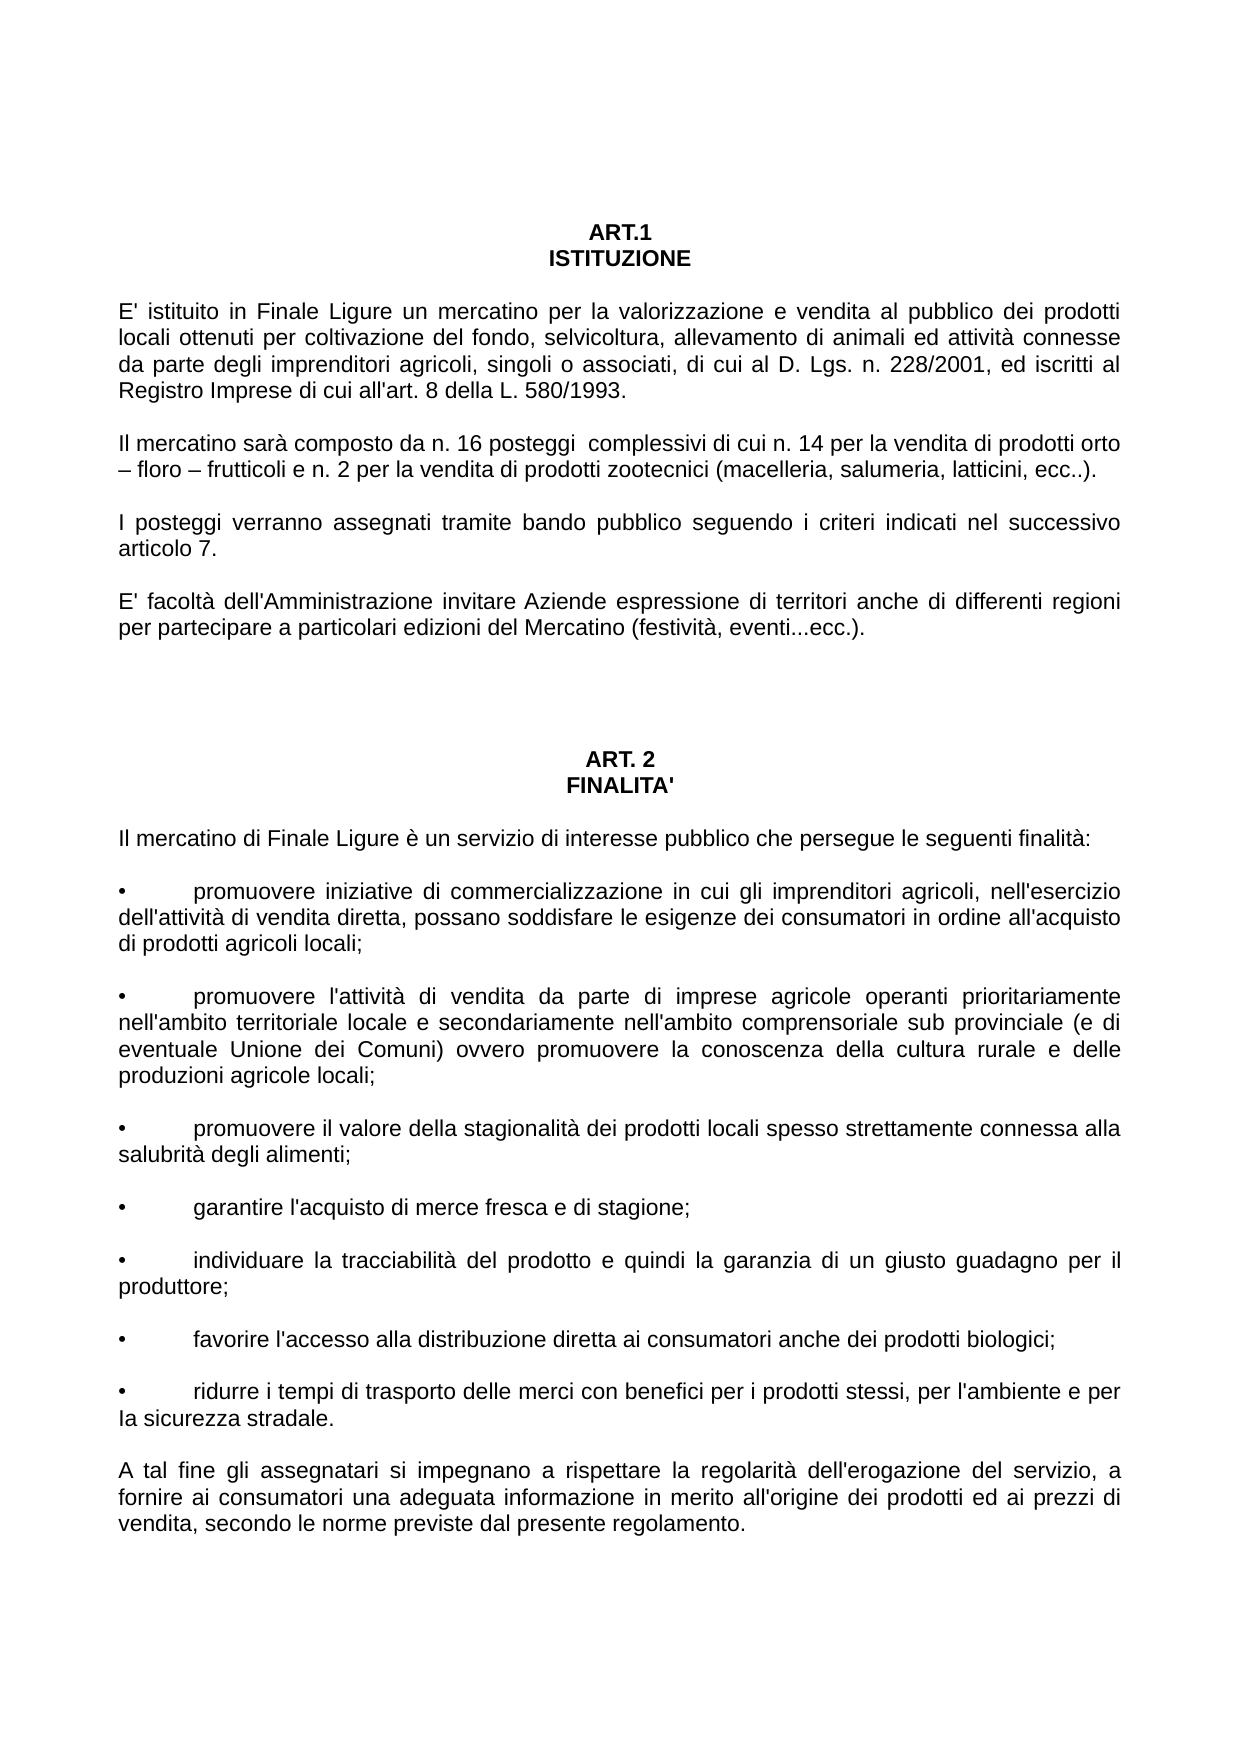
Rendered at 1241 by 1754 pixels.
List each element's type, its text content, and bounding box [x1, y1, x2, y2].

text ART.1 [118, 219, 1122, 245]
list garantire l'acquisto di merce fresca e di stagione; [118, 1194, 1122, 1220]
list promuovere il valore della stagionalità dei prodotti locali spesso strettamente connessa alla salubrità degli alimenti; [118, 1115, 1122, 1167]
list promuovere l'attività di vendita da parte di imprese agricole operanti prioritariamente nell'ambito territoriale locale e secondariamente nell'ambito comprensoriale sub provinciale (e di eventuale Unione dei Comuni) ovvero promuovere la conoscenza della cultura rurale e delle produzioni agricole locali; [118, 983, 1122, 1088]
text FINALITA' [118, 772, 1122, 798]
list promuovere iniziative di commercializzazione in cui gli imprenditori agricoli, nell'esercizio dell'attività di vendita diretta, possano soddisfare le esigenze dei consumatori in ordine all'acquisto di prodotti agricoli locali; [118, 878, 1122, 957]
text E' facoltà dell'Amministrazione invitare Aziende espressione di territori anche di differenti regioni per partecipare a particolari edizioni del Mercatino (festività, eventi...ecc.). [118, 588, 1122, 640]
list favorire l'accesso alla distribuzione diretta ai consumatori anche dei prodotti biologici; [118, 1326, 1122, 1352]
list ridurre i tempi di trasporto delle merci con benefici per i prodotti stessi, per l'ambiente e per Ia sicurezza stradale. [118, 1378, 1122, 1431]
text ISTITUZIONE [118, 245, 1122, 271]
text Il mercatino sarà composto da n. 16 posteggi complessivi di cui n. 14 per la vendita di prodotti orto – floro – frutticoli e n. 2 per la vendita di prodotti zootecnici (macelleria, salumeria, latticini, ecc..). [118, 429, 1122, 482]
list A tal fine gli assegnatari si impegnano a rispettare la regolarità dell'erogazione del servizio, a fornire ai consumatori una adeguata informazione in merito all'origine dei prodotti ed ai prezzi di vendita, secondo le norme previste dal presente regolamento. [118, 1457, 1122, 1536]
text I posteggi verranno assegnati tramite bando pubblico seguendo i criteri indicati nel successivo articolo 7. [118, 509, 1122, 561]
text Il mercatino di Finale Ligure è un servizio di interesse pubblico che persegue le seguenti finalità: [118, 825, 1122, 851]
text E' istituito in Finale Ligure un mercatino per la valorizzazione e vendita al pubblico dei prodotti locali ottenuti per coltivazione del fondo, selvicoltura, allevamento di animali ed attività connesse da parte degli imprenditori agricoli, singoli o associati, di cui al D. Lgs. n. 228/2001, ed iscritti al Registro Imprese di cui all'art. 8 della L. 580/1993. [118, 298, 1122, 403]
text ART. 2 [118, 746, 1122, 772]
list individuare la tracciabilità del prodotto e quindi la garanzia di un giusto guadagno per il produttore; [118, 1247, 1122, 1299]
